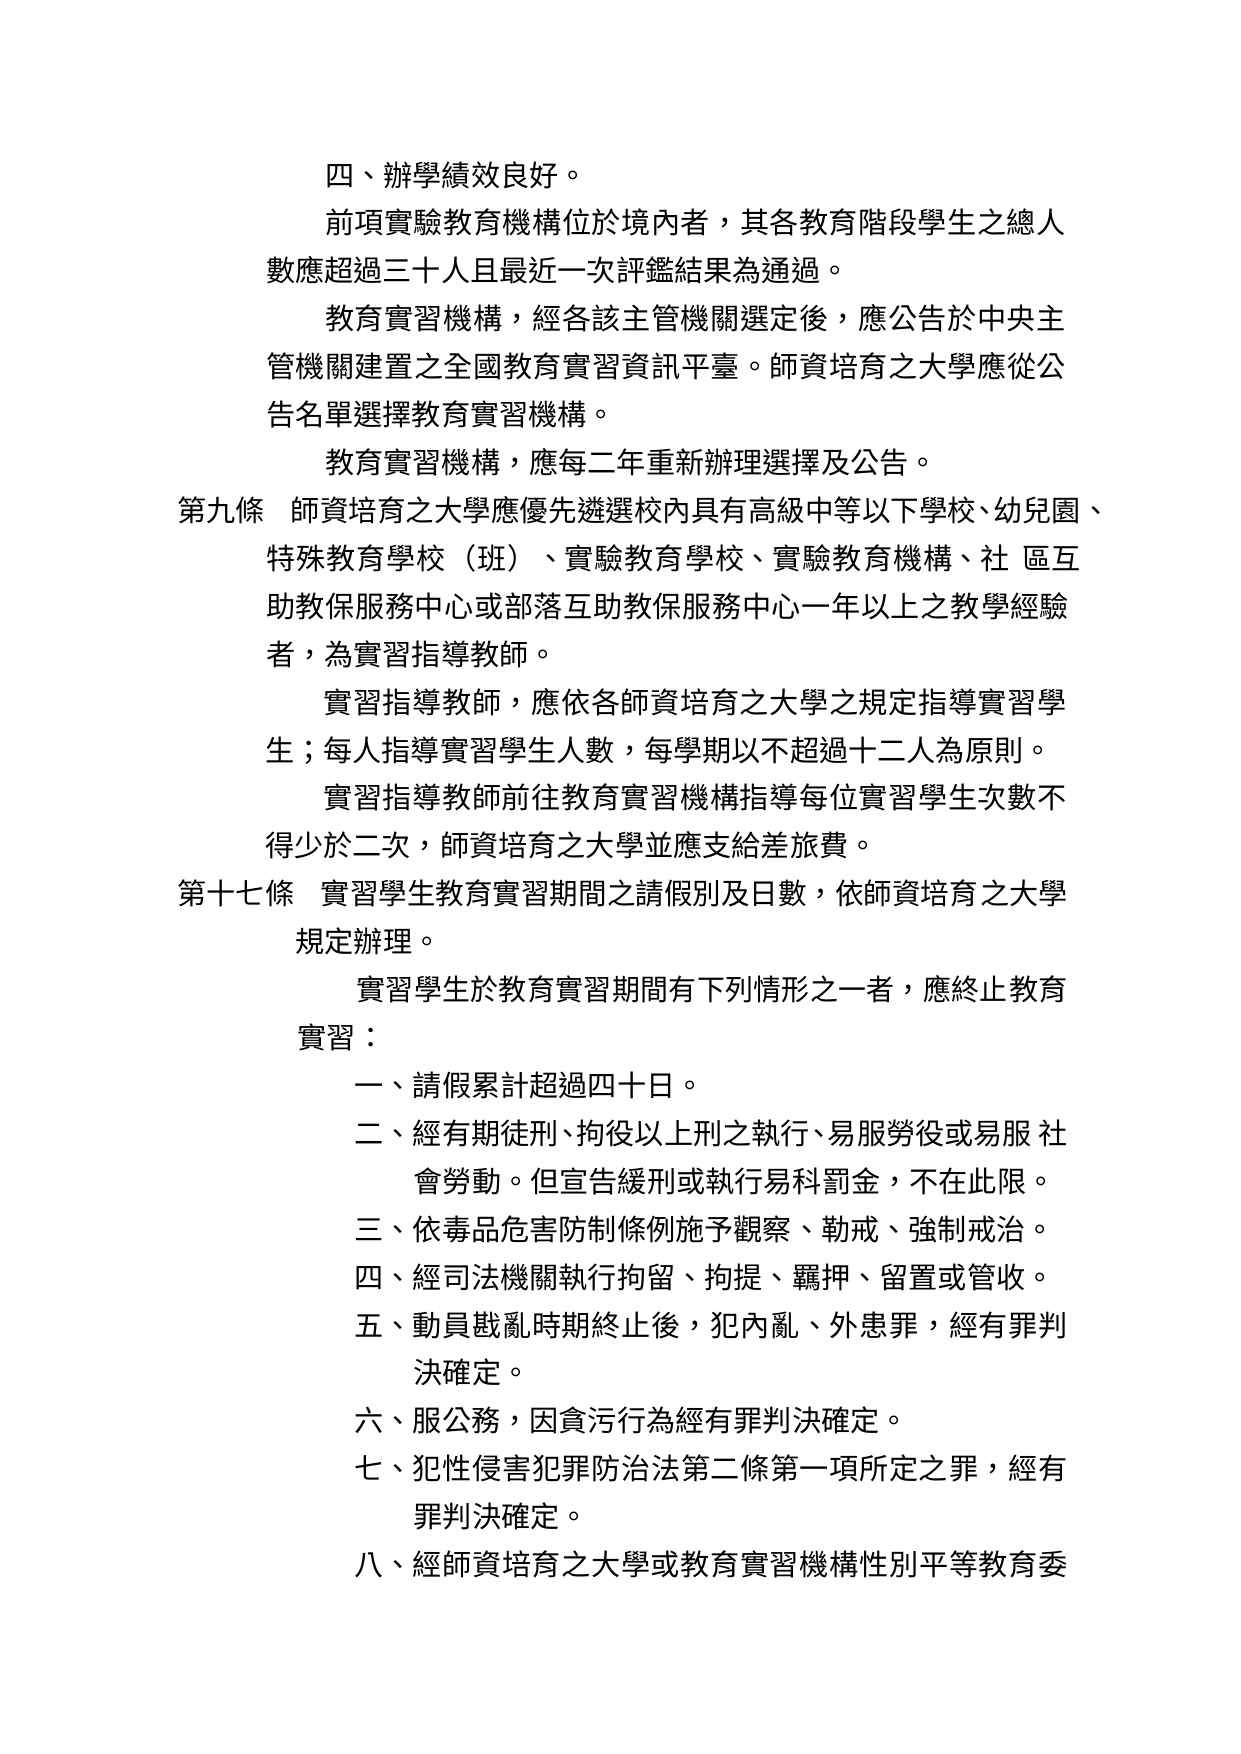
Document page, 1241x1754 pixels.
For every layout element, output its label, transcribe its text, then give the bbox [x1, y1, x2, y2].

text 教育實習機構，應每二年重新辦理選擇及公告。 [325, 435, 1068, 483]
list 經有期徒刑、拘役以上刑之執行、易服勞役或易服 社會勞動。但宣告緩刑或執行易科罰金，不在此限。 [354, 1106, 1068, 1202]
list 經師資培育之大學或教育實習機構性別平等教育委 [354, 1537, 1068, 1585]
text 教育實習機構，經各該主管機關選定後，應公告於中央主管機關建置之全國教育實習資訊平臺。師資培育之大學應從公告名單選擇教育實習機構。 [266, 291, 1068, 435]
list 動員戡亂時期終止後，犯內亂、外患罪，經有罪判決確定。 [354, 1298, 1068, 1393]
text 實習指導教師前往教育實習機構指導每位實習學生次數不得少於二次，師資培育之大學並應支給差旅費。 [265, 771, 1068, 866]
list 犯性侵害犯罪防治法第二條第一項所定之罪，經有罪判決確定。 [354, 1441, 1068, 1537]
text 第十七條 實習學生教育實習期間之請假別及日數，依師資培育之大學規定辦理。 [177, 866, 1068, 962]
text 前項實驗教育機構位於境內者，其各教育階段學生之總人數應超過三十人且最近一次評鑑結果為通過。 [266, 196, 1068, 291]
text 實習學生於教育實習期間有下列情形之一者，應終止教育實習： [297, 962, 1068, 1058]
text 第九條 師資培育之大學應優先遴選校內具有高級中等以下學校、幼兒園、特殊教育學校（班）、實驗教育學校、實驗教育機構、社 區互助教保服務中心或部落互助教保服務中心一年以上之教學經驗者，為實習指導教師。 [177, 483, 1081, 675]
list 依毒品危害防制條例施予觀察、勒戒、強制戒治。 [354, 1202, 1068, 1250]
list 經司法機關執行拘留、拘提、羈押、留置或管收。 [354, 1250, 1068, 1298]
text 四、辦學績效良好。 [325, 148, 1067, 196]
text 實習指導教師，應依各師資培育之大學之規定指導實習學生；每人指導實習學生人數，每學期以不超過十二人為原則。 [265, 675, 1068, 771]
list 服公務，因貪污行為經有罪判決確定。 [354, 1393, 1068, 1441]
list 請假累計超過四十日。 [354, 1058, 1068, 1106]
